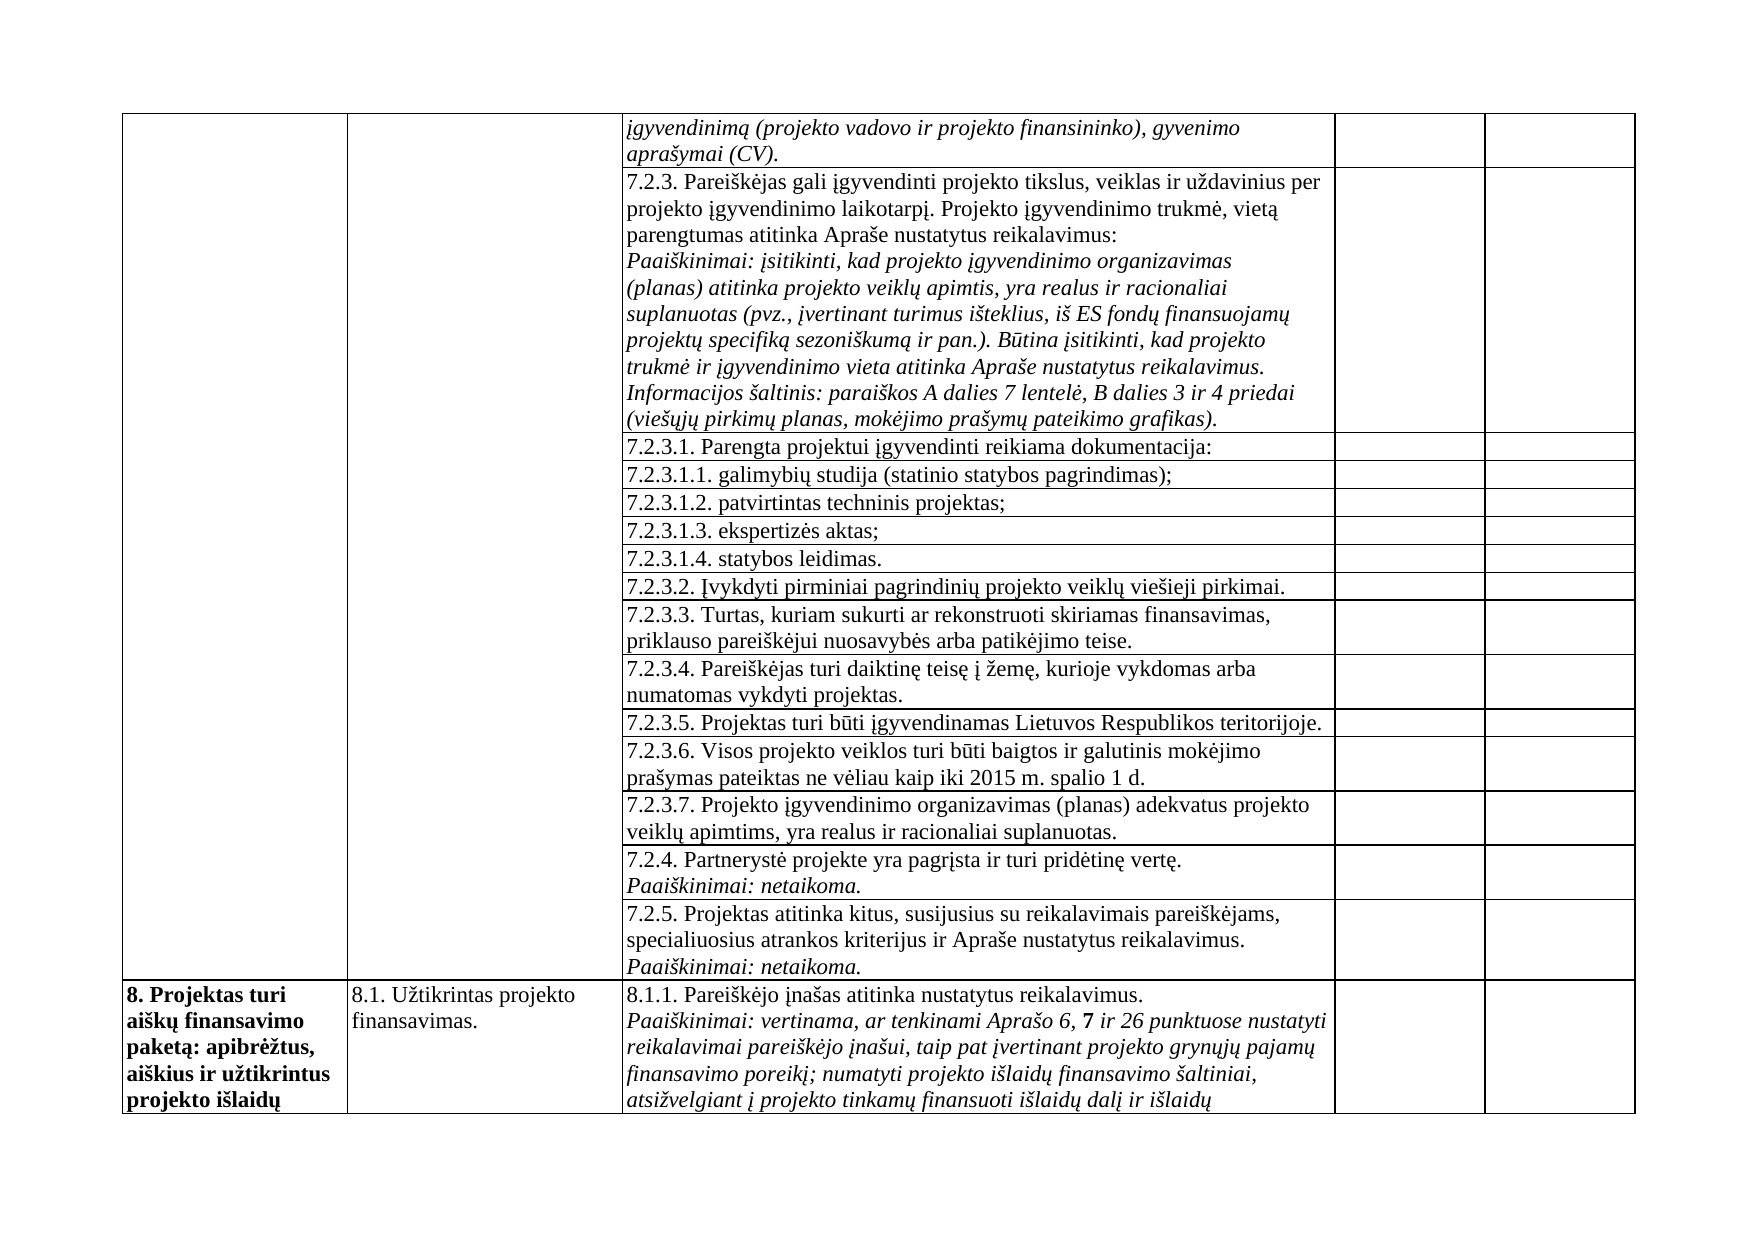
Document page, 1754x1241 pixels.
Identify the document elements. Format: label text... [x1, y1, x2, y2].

table_cell [1336, 710, 1484, 736]
table_cell [1486, 461, 1634, 488]
table_cell [348, 114, 622, 979]
table_cell [1336, 489, 1484, 516]
table_cell 7.2.3.6. Visos projekto veiklos turi būti baigtos ir galutinis mokėjimo prašymas pateiktas ne vėliau kaip iki 2015 m. spalio 1 d. [623, 737, 1334, 790]
table_cell [1336, 655, 1484, 708]
table_cell 7.2.3.3. Turtas, kuriam sukurti ar rekonstruoti skiriamas finansavimas, priklauso pareiškėjui nuosavybės arba patikėjimo teise. [623, 601, 1334, 653]
table_cell [1486, 900, 1634, 979]
table_cell [1336, 168, 1484, 432]
table_cell 7.2.3.1.3. ekspertizės aktas; [623, 517, 1334, 543]
table_cell [1486, 489, 1634, 516]
table_cell [1486, 114, 1634, 167]
table_cell [1486, 981, 1634, 1112]
table_cell [1336, 792, 1484, 844]
table_cell [1336, 846, 1484, 898]
table_cell 7.2.3.2. Įvykdyti pirminiai pagrindinių projekto veiklų viešieji pirkimai. [623, 573, 1334, 599]
table_cell 8.1.1. Pareiškėjo įnašas atitinka nustatytus reikalavimus. Paaiškinimai: vertinama, ar tenkinami Aprašo 6, 7 ir 26 punktuose nustatyti reikalavimai pareiškėjo įnašui, taip pat įvertinant projekto grynųjų pajamų finansavimo poreikį; numatyti projekto išlaidų finansavimo šaltiniai, atsižvelgiant į projekto tinkamų finansuoti išlaidų dalį ir išlaidų [623, 981, 1334, 1112]
table_cell [1336, 900, 1484, 979]
table_cell [1336, 545, 1484, 571]
table_cell [1486, 846, 1634, 898]
table_cell 8. Projektas turi aiškų finansavimo paketą: apibrėžtus, aiškius ir užtikrintus projekto išlaidų [123, 981, 347, 1112]
table_cell [1486, 545, 1634, 571]
table_cell 7.2.3.5. Projektas turi būti įgyvendinamas Lietuvos Respublikos teritorijoje. [623, 710, 1334, 736]
table_cell 7.2.3.1. Parengta projektui įgyvendinti reikiama dokumentacija: [623, 433, 1334, 460]
table_cell [1486, 573, 1634, 599]
table_cell [1486, 433, 1634, 460]
table_cell [1336, 981, 1484, 1112]
table_cell [1336, 461, 1484, 488]
table_cell 8.1. Užtikrintas projekto finansavimas. [348, 981, 622, 1112]
table_cell [1336, 433, 1484, 460]
table_cell [1486, 655, 1634, 708]
table_cell [1486, 168, 1634, 432]
table_cell [1486, 710, 1634, 736]
table_cell [1336, 114, 1484, 167]
table_cell 7.2.3.1.4. statybos leidimas. [623, 545, 1334, 571]
table_cell 7.2.3. Pareiškėjas gali įgyvendinti projekto tikslus, veiklas ir uždavinius per projekto įgyvendinimo laikotarpį. Projekto įgyvendinimo trukmė, vietą parengtumas atitinka Apraše nustatytus reikalavimus: Paaiškinimai: įsitikinti, kad projekto įgyvendinimo organizavimas (planas) atitinka projekto veiklų apimtis, yra realus ir racionaliai suplanuotas (pvz., įvertinant turimus išteklius, iš ES fondų finansuojamų projektų specifiką sezoniškumą ir pan.). Būtina įsitikinti, kad projekto trukmė ir įgyvendinimo vieta atitinka Apraše nustatytus reikalavimus. Informacijos šaltinis: paraiškos A dalies 7 lentelė, B dalies 3 ir 4 priedai (viešųjų pirkimų planas, mokėjimo prašymų pateikimo grafikas). [623, 168, 1334, 432]
table_cell 7.2.5. Projektas atitinka kitus, susijusius su reikalavimais pareiškėjams, specialiuosius atrankos kriterijus ir Apraše nustatytus reikalavimus. Paaiškinimai: netaikoma. [623, 900, 1334, 979]
table_cell [1486, 737, 1634, 790]
table_cell [1486, 792, 1634, 844]
table_cell 7.2.3.1.2. patvirtintas techninis projektas; [623, 489, 1334, 516]
table_cell 7.2.3.4. Pareiškėjas turi daiktinę teisę į žemę, kurioje vykdomas arba numatomas vykdyti projektas. [623, 655, 1334, 708]
table_cell 7.2.4. Partnerystė projekte yra pagrįsta ir turi pridėtinę vertę. Paaiškinimai: netaikoma. [623, 846, 1334, 898]
table_cell 7.2.3.1.1. galimybių studija (statinio statybos pagrindimas); [623, 461, 1334, 488]
table_cell [1336, 601, 1484, 653]
table_cell [1486, 517, 1634, 543]
table_cell [1336, 573, 1484, 599]
table_cell 7.2.3.7. Projekto įgyvendinimo organizavimas (planas) adekvatus projekto veiklų apimtims, yra realus ir racionaliai suplanuotas. [623, 792, 1334, 844]
table_cell [123, 114, 347, 979]
table_cell [1486, 601, 1634, 653]
table_cell [1336, 517, 1484, 543]
table_cell [1336, 737, 1484, 790]
table_cell įgyvendinimą (projekto vadovo ir projekto finansininko), gyvenimo aprašymai (CV). [623, 114, 1334, 167]
